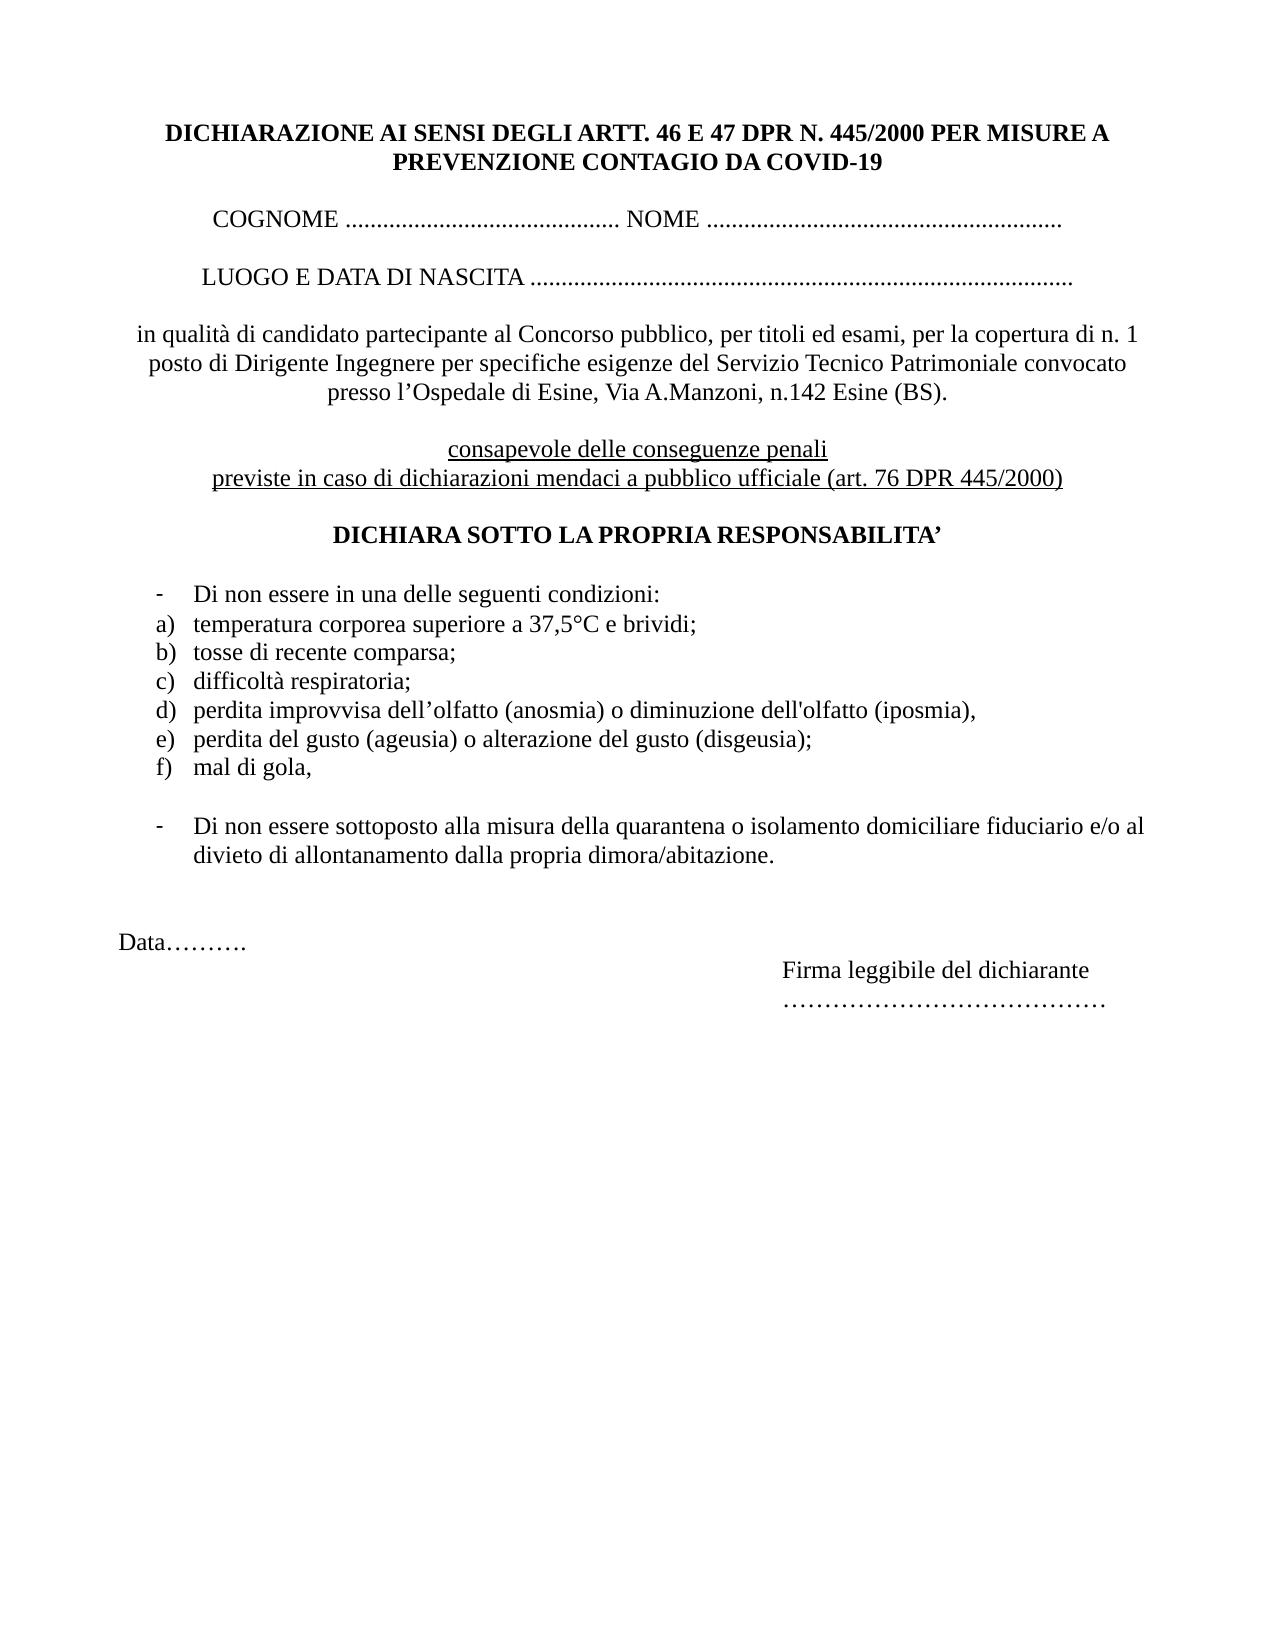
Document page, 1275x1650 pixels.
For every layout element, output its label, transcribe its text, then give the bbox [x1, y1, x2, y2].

text DICHIARA SOTTO LA PROPRIA RESPONSABILITA’ [118, 521, 1157, 549]
text Data………. [118, 927, 1157, 955]
text in qualità di candidato partecipante al Concorso pubblico, per titoli ed esami, per la copertura di n. 1 posto di Dirigente Ingegnere per specifiche esigenze del Servizio Tecnico Patrimoniale convocato presso l’Ospedale di Esine, Via A.Manzoni, n.142 Esine (BS). [118, 319, 1157, 406]
list tosse di recente comparsa; [156, 637, 1157, 666]
text COGNOME ............................................ NOME ......................................................... [118, 204, 1157, 233]
list Di non essere sottoposto alla misura della quarantena o isolamento domiciliare fiduciario e/o al divieto di allontanamento dalla propria dimora/abitazione. [156, 810, 1157, 869]
text previste in caso di dichiarazioni mendaci a pubblico ufficiale (art. 76 DPR 445/2000) [118, 463, 1157, 492]
list difficoltà respiratoria; [156, 666, 1157, 695]
list temperatura corporea superiore a 37,5°C e brividi; [156, 609, 1157, 637]
text consapevole delle conseguenze penali [118, 434, 1157, 463]
list mal di gola, [156, 752, 1157, 781]
text ………………………………… [708, 984, 1157, 1013]
text Firma leggibile del dichiarante [708, 955, 1157, 984]
text LUOGO E DATA DI NASCITA ....................................................................................... [118, 262, 1157, 291]
text DICHIARAZIONE AI SENSI DEGLI ARTT. 46 E 47 DPR N. 445/2000 PER MISURE A PREVENZIONE CONTAGIO DA COVID-19 [118, 118, 1157, 176]
list perdita del gusto (ageusia) o alterazione del gusto (disgeusia); [156, 724, 1157, 752]
list perdita improvvisa dell’olfatto (anosmia) o diminuzione dell'olfatto (iposmia), [156, 695, 1157, 724]
list Di non essere in una delle seguenti condizioni: [156, 578, 1157, 609]
